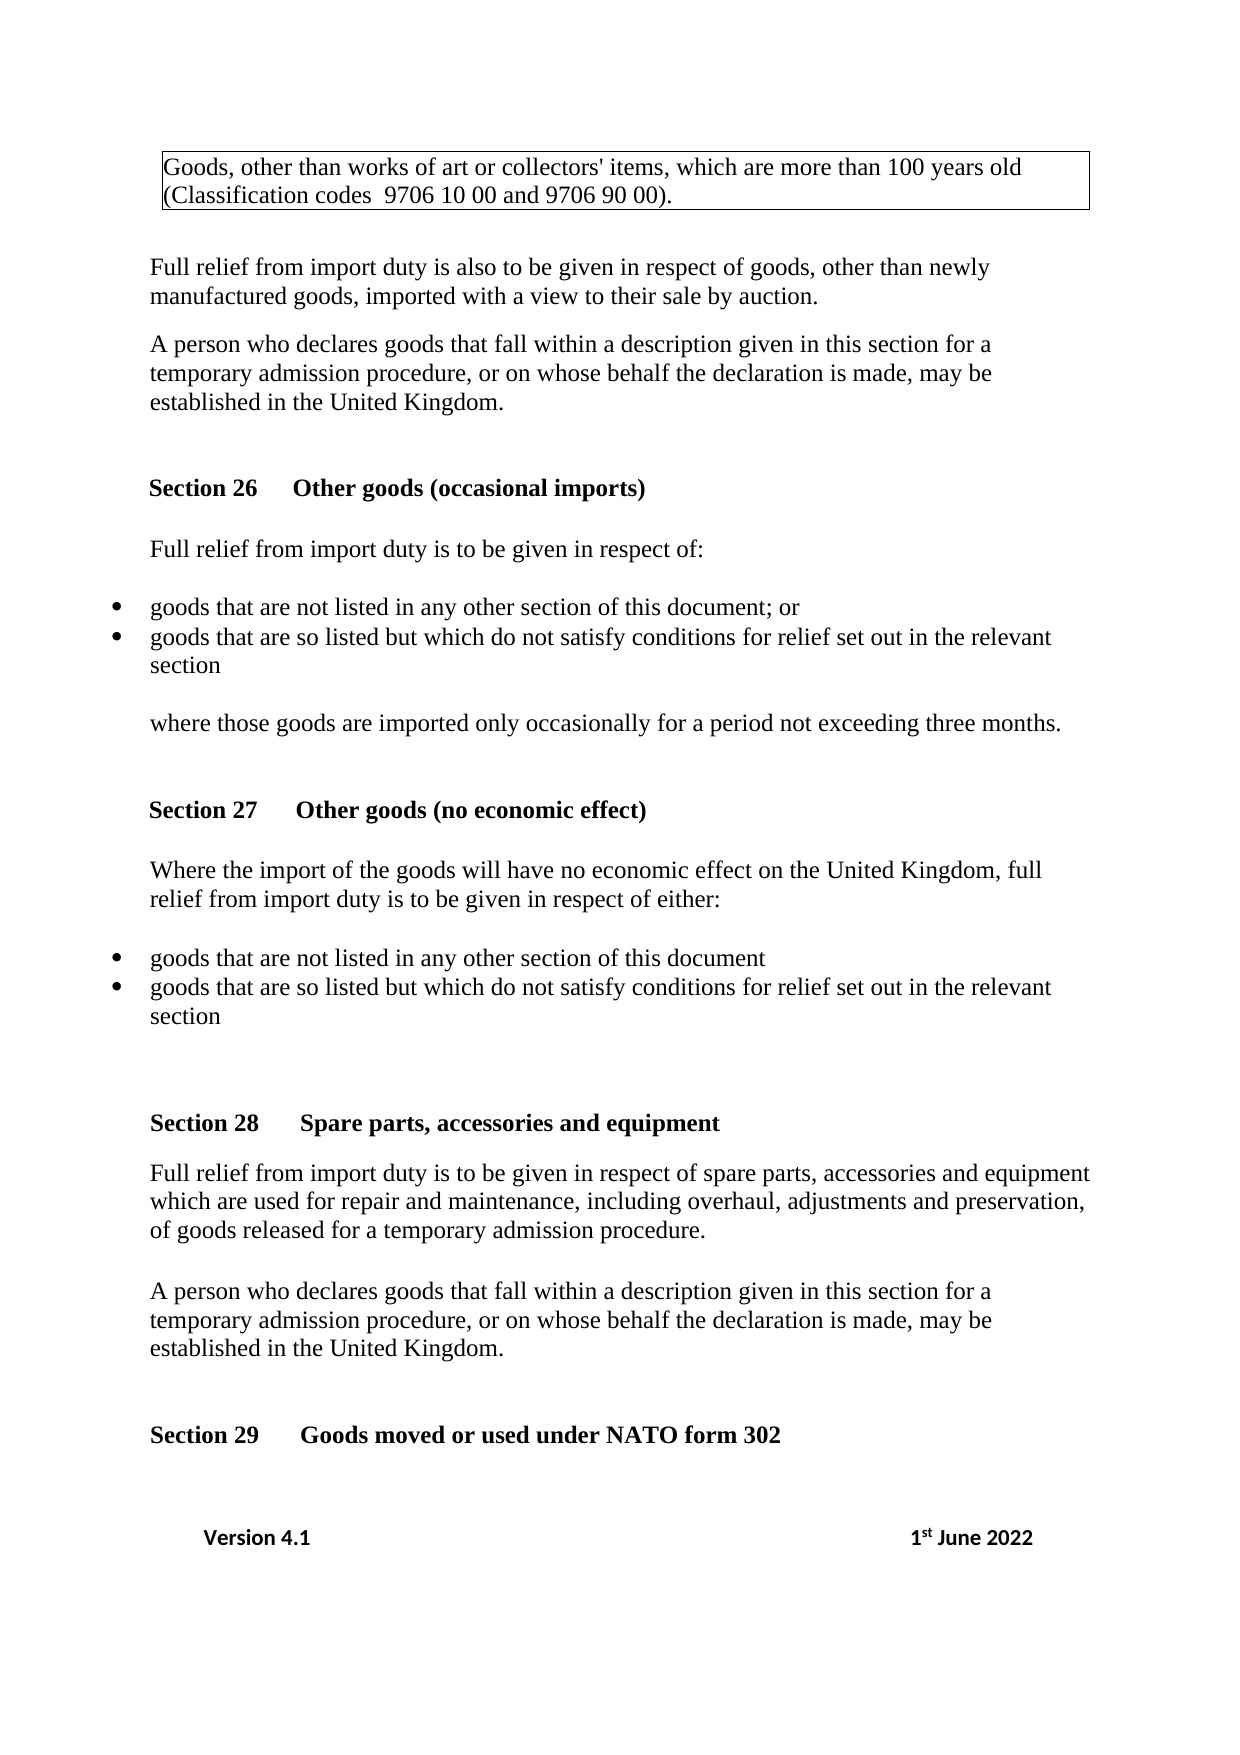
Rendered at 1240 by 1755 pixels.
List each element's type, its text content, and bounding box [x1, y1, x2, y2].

text where those goods are imported only occasionally for a period not exceeding three months. [149, 708, 1090, 737]
text Where the import of the goods will have no economic effect on the United Kingdom, full relief from import duty is to be given in respect of either: [149, 856, 1090, 913]
text A person who declares goods that fall within a description given in this section for a temporary admission procedure, or on whose behalf the declaration is made, may be established in the United Kingdom. [149, 1276, 1090, 1362]
list goods that are so listed but which do not satisfy conditions for relief set out in the relevant section [112, 622, 1090, 679]
text Section 26 Other goods (occasional imports) [148, 473, 1090, 502]
text Section 29 Goods moved or used under NATO form 302 [150, 1420, 1090, 1449]
text A person who declares goods that fall within a description given in this section for a temporary admission procedure, or on whose behalf the declaration is made, may be established in the United Kingdom. [149, 329, 1090, 416]
list goods that are not listed in any other section of this document [112, 943, 1090, 972]
text Full relief from import duty is also to be given in respect of goods, other than newly manufactured goods, imported with a view to their sale by auction. [149, 252, 1090, 310]
list goods that are not listed in any other section of this document; or [112, 592, 1090, 621]
text Section 28 Spare parts, accessories and equipment [150, 1108, 1090, 1137]
text Section 27 Other goods (no economic effect) [148, 795, 1090, 824]
text Full relief from import duty is to be given in respect of spare parts, accessories and equipment which are used for repair and maintenance, including overhaul, adjustments and preservation, of goods released for a temporary admission procedure. [149, 1158, 1090, 1244]
text Full relief from import duty is to be given in respect of: [149, 534, 1090, 563]
text Goods, other than works of art or collectors' items, which are more than 100 years old (Classification codes 9706 10 00 and 9706 90 00). [163, 152, 1089, 209]
list goods that are so listed but which do not satisfy conditions for relief set out in the relevant section [112, 972, 1090, 1029]
